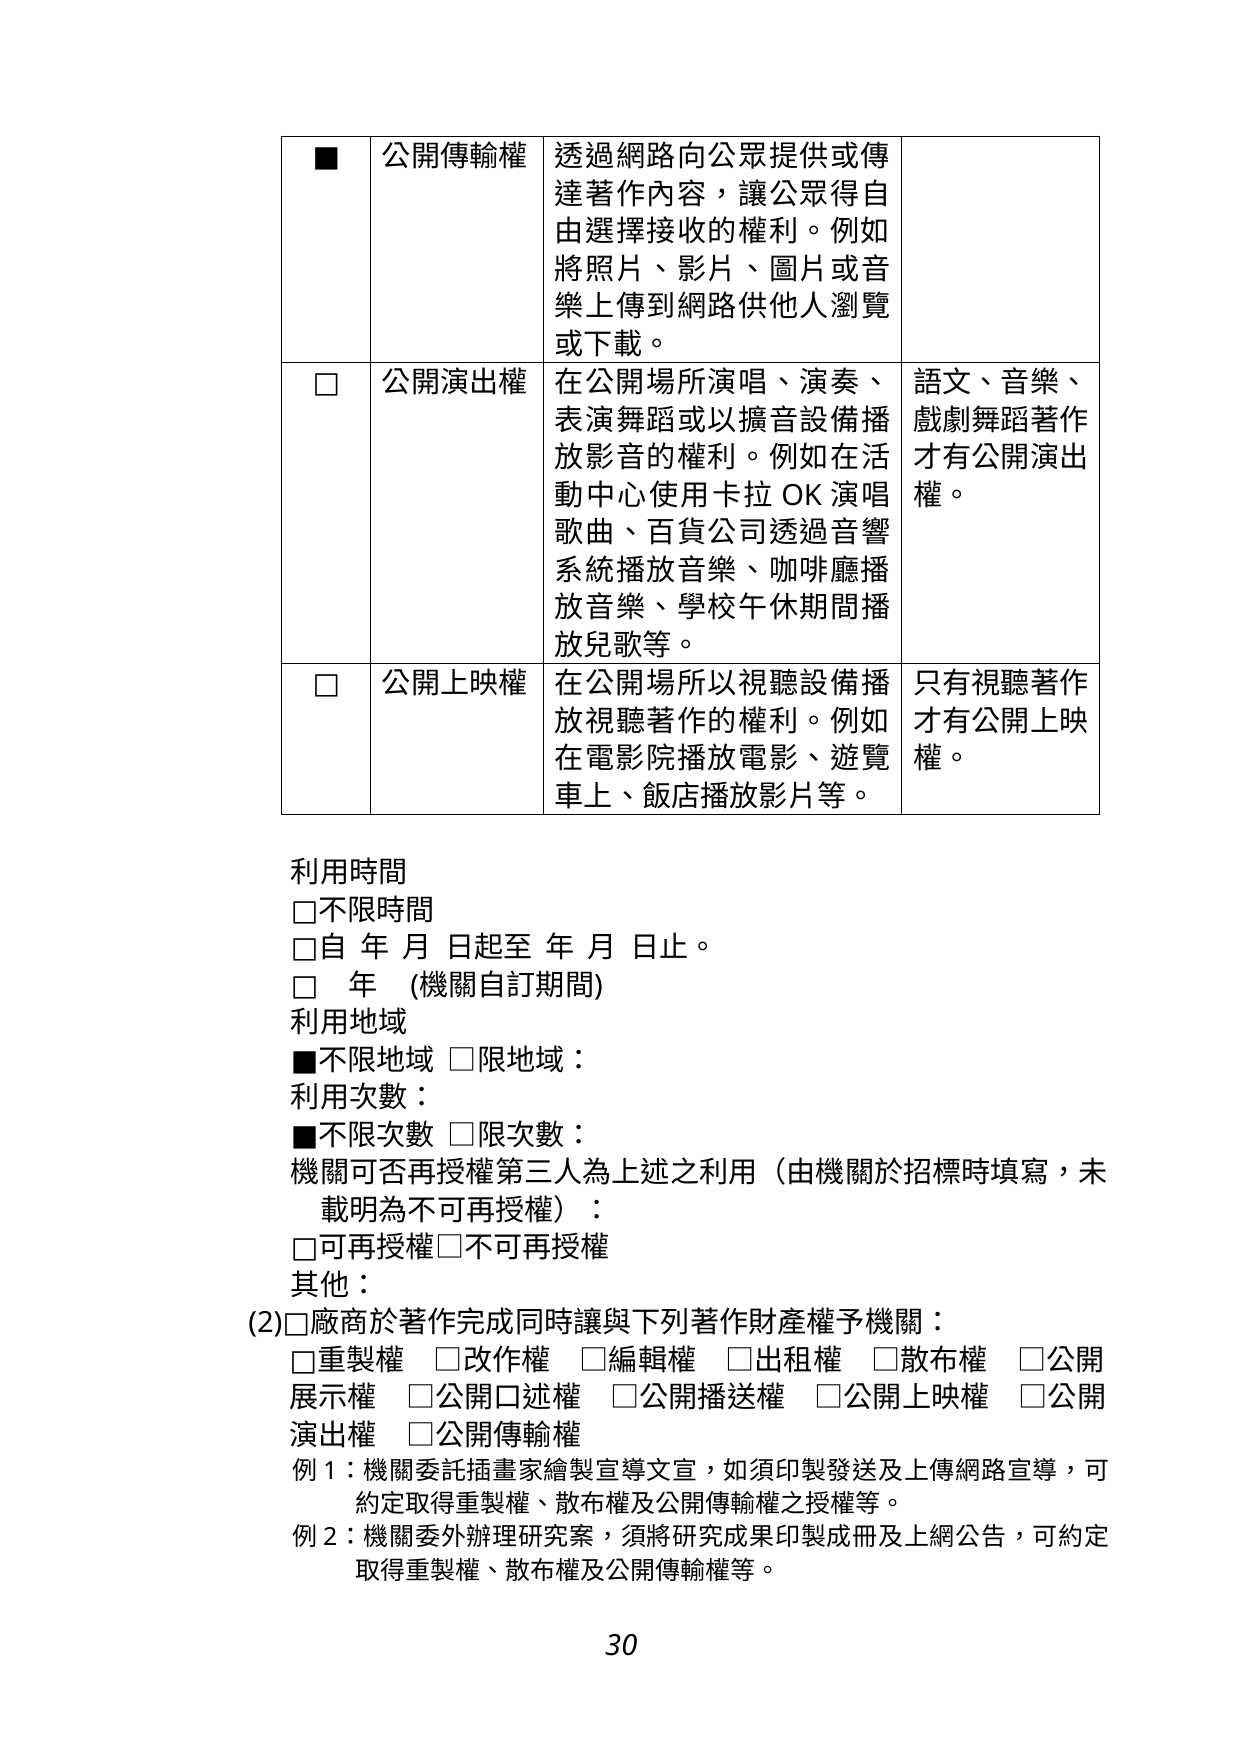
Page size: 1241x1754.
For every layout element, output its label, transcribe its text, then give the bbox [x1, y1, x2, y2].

table_cell 公開傳輸權 [371, 137, 543, 362]
text 利用地域 [291, 1002, 1110, 1040]
text □自 年 月 日起至 年 月 日止。 [291, 927, 1110, 965]
text 機關可否再授權第三人為上述之利用（由機關於招標時填寫，未載明為不可再授權）： [291, 1152, 1110, 1227]
text □不限時間 [291, 890, 1110, 927]
text 例2：機關委外辦理研究案，須將研究成果印製成冊及上網公告，可約定取得重製權、散布權及公開傳輸權等。 [292, 1519, 1110, 1586]
table_cell □ [282, 363, 370, 663]
table_cell 公開演出權 [371, 363, 543, 663]
table_cell ■ [282, 137, 370, 362]
table_cell 透過網路向公眾提供或傳達著作內容，讓公眾得自由選擇接收的權利。例如將照片、影片、圖片或音樂上傳到網路供他人瀏覽或下載。 [544, 137, 901, 362]
text □可再授權□不可再授權 [291, 1227, 1110, 1265]
table_cell 語文、音樂、戲劇舞蹈著作才有公開演出權。 [902, 363, 1099, 663]
table_cell 公開上映權 [371, 664, 543, 814]
text 例1：機關委託插畫家繪製宣導文宣，如須印製發送及上傳網路宣導，可約定取得重製權、散布權及公開傳輸權之授權等。 [292, 1452, 1110, 1519]
table_cell 只有視聽著作才有公開上映權。 [902, 664, 1099, 814]
text ■不限地域 □限地域： [291, 1040, 1110, 1077]
text (2)□廠商於著作完成同時讓與下列著作財產權予機關： □重製權 □改作權 □編輯權 □出租權 □散布權 □公開展示權 □公開口述權 □公開播送權 □公開上映權 □公開演出權 □公開傳輸權 [248, 1302, 1110, 1452]
text 利用次數： [291, 1077, 1110, 1115]
text □ 年 (機關自訂期間) [291, 965, 1110, 1002]
table_cell 在公開場所以視聽設備播放視聽著作的權利。例如在電影院播放電影、遊覽車上、飯店播放影片等。 [544, 664, 901, 814]
text 利用時間 [291, 852, 1110, 890]
text 其他： [291, 1265, 1110, 1302]
table_cell □ [282, 664, 370, 814]
table_cell [902, 137, 1099, 362]
text ■不限次數 □限次數： [291, 1115, 1110, 1152]
table_cell 在公開場所演唱、演奏、表演舞蹈或以擴音設備播放影音的權利。例如在活動中心使用卡拉OK演唱歌曲、百貨公司透過音響系統播放音樂、咖啡廳播放音樂、學校午休期間播放兒歌等。 [544, 363, 901, 663]
